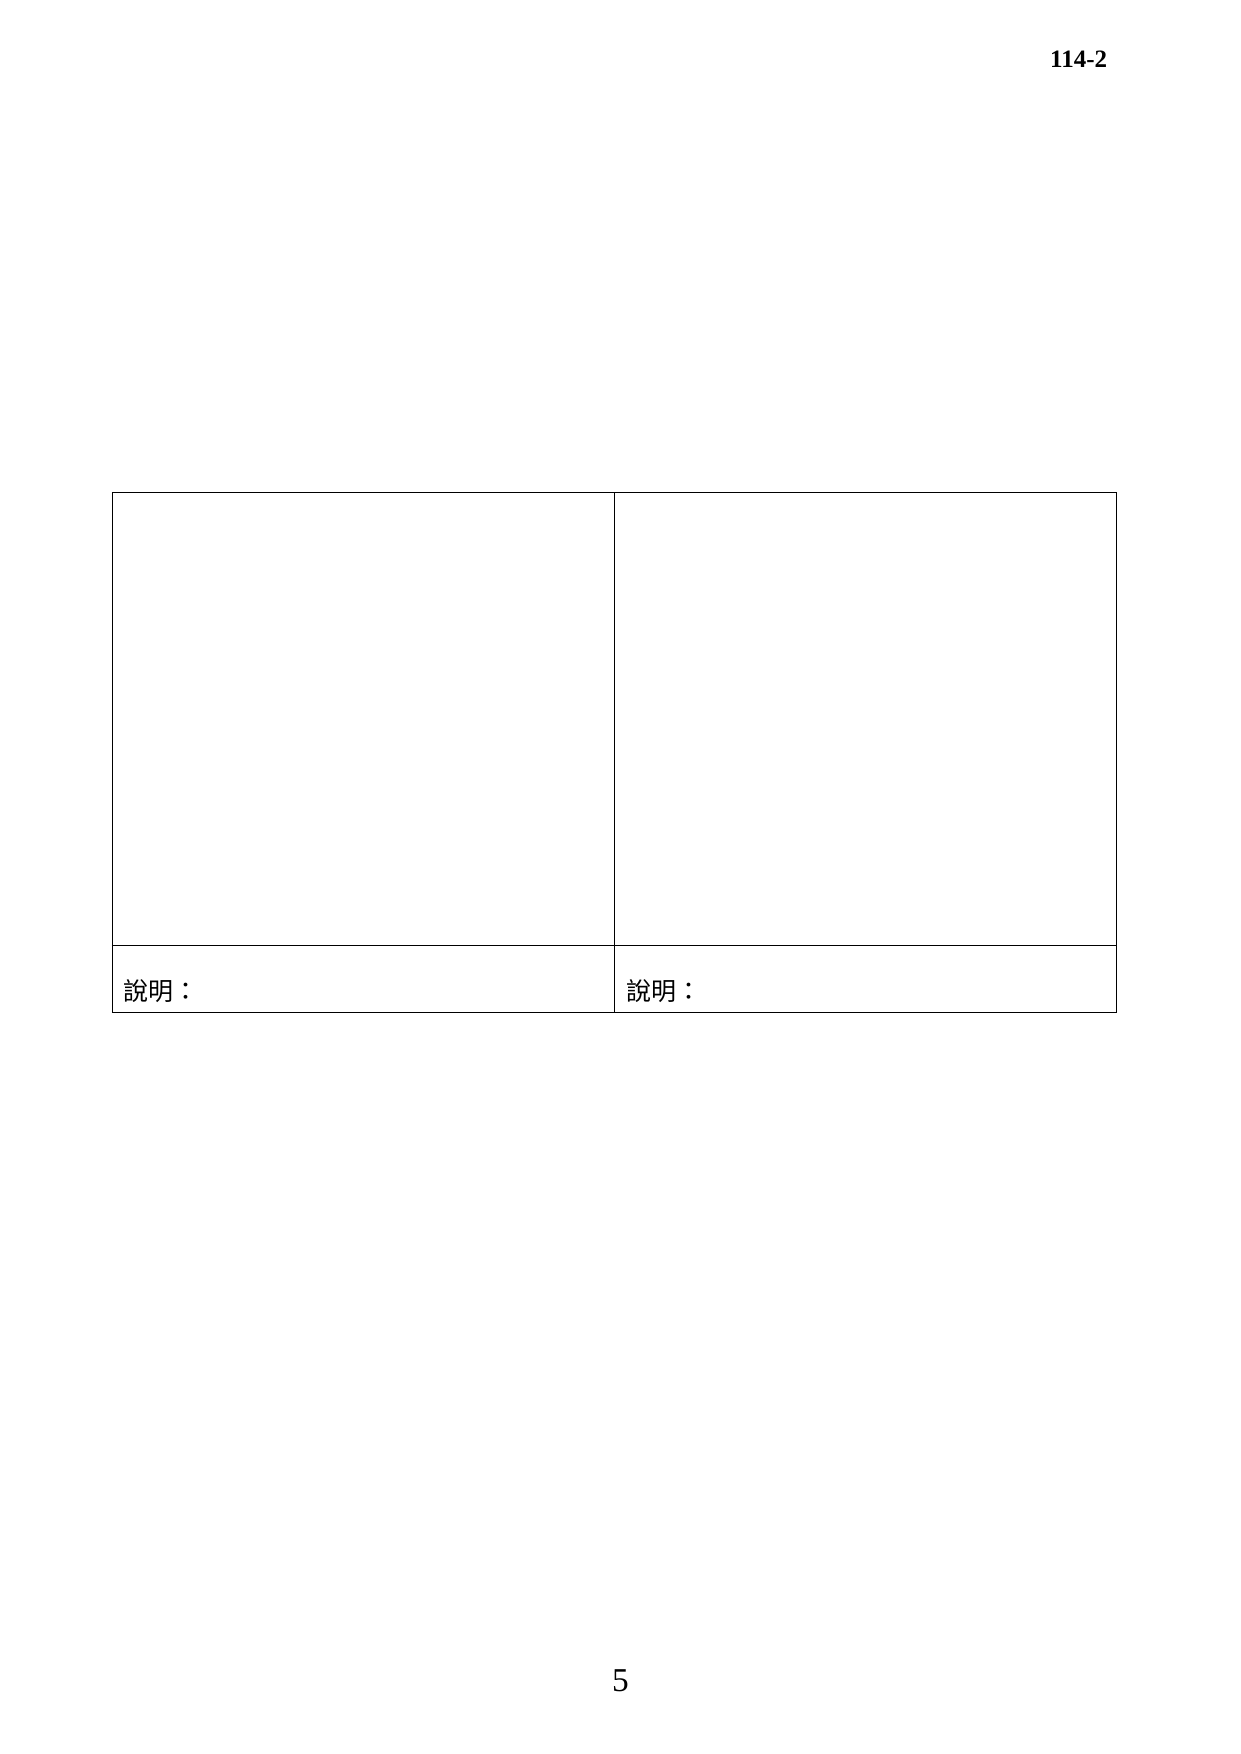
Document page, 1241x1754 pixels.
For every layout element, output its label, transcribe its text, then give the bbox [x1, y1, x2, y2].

table_cell 說明： [113, 946, 614, 1012]
table_cell [615, 493, 1116, 945]
table_cell 說明： [615, 946, 1116, 1012]
table_cell [113, 493, 614, 945]
